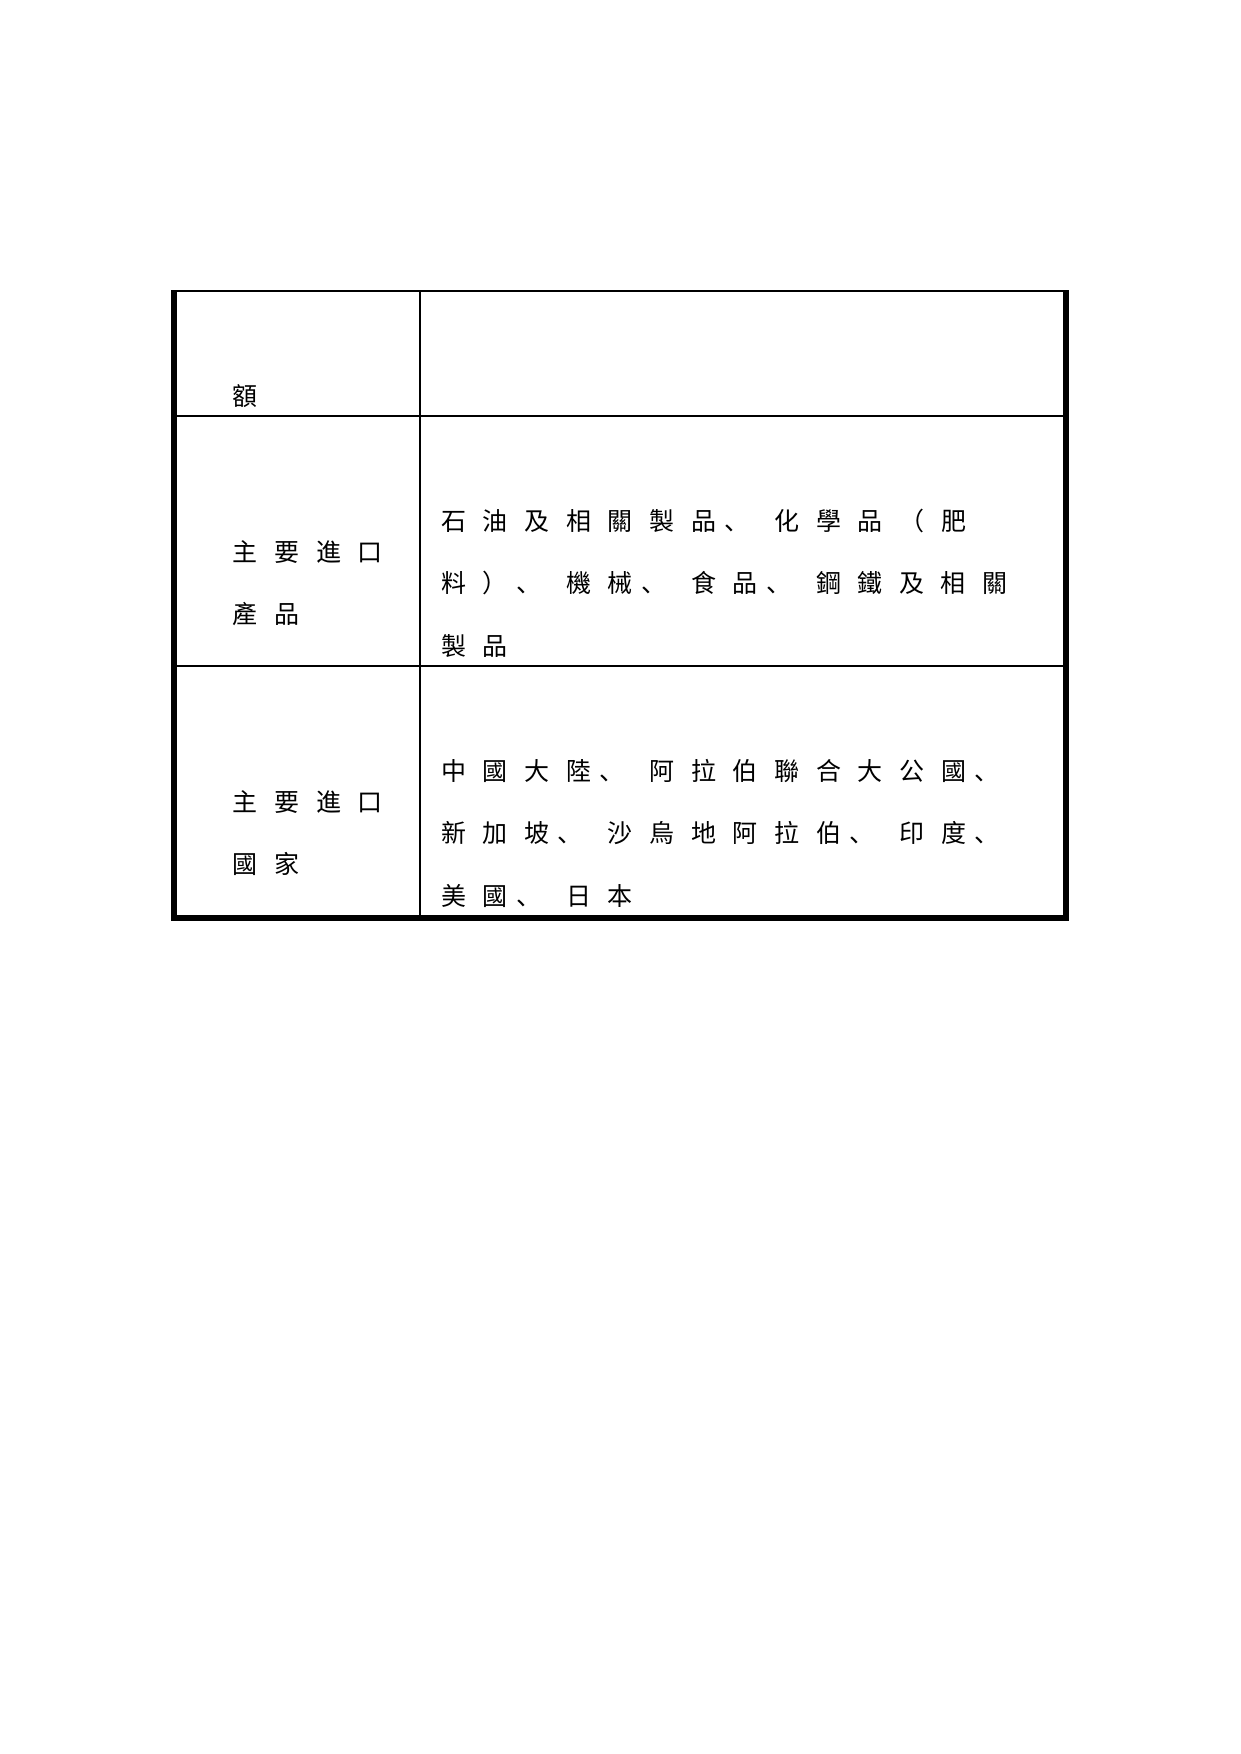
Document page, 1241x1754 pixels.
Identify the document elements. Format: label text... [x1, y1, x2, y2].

table_cell 主要進口產品 [177, 417, 419, 665]
table_cell 中國大陸、阿拉伯聯合大公國、新加坡、沙烏地阿拉伯、印度、美國、日本 [421, 667, 1063, 915]
table_cell 石油及相關製品、化學品（肥料）、機械、食品、鋼鐵及相關製品 [421, 417, 1063, 665]
table_cell [421, 292, 1063, 415]
table_cell 額 [177, 292, 419, 415]
table_cell 主要進口國家 [177, 667, 419, 915]
